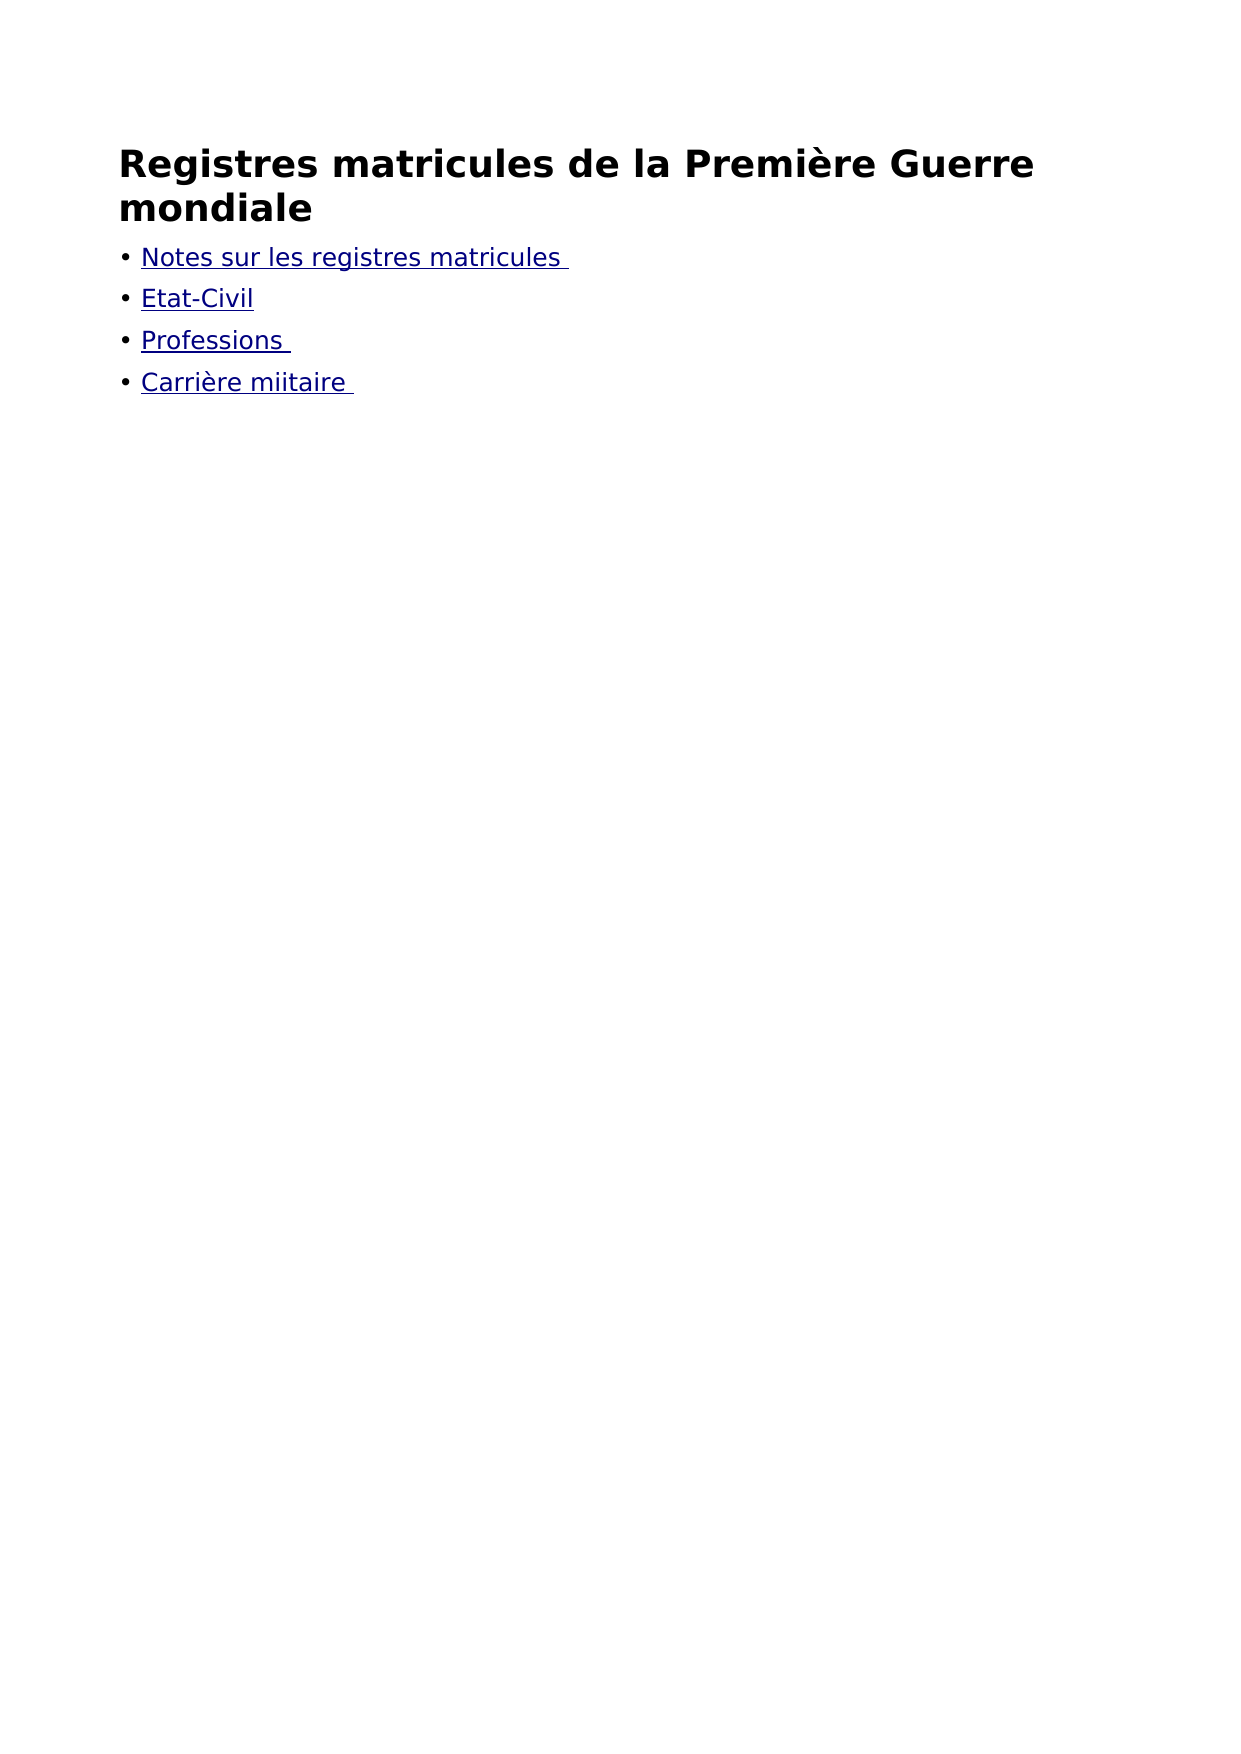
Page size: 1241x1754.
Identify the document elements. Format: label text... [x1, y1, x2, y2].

text • Notes sur les registres matricules [118, 243, 1122, 272]
text • Carrière miitaire [118, 368, 1122, 397]
text • Etat-Civil [118, 284, 1122, 314]
subtitle Registres matricules de la Première Guerre mondiale [118, 143, 1122, 230]
text • Professions [118, 326, 1122, 355]
